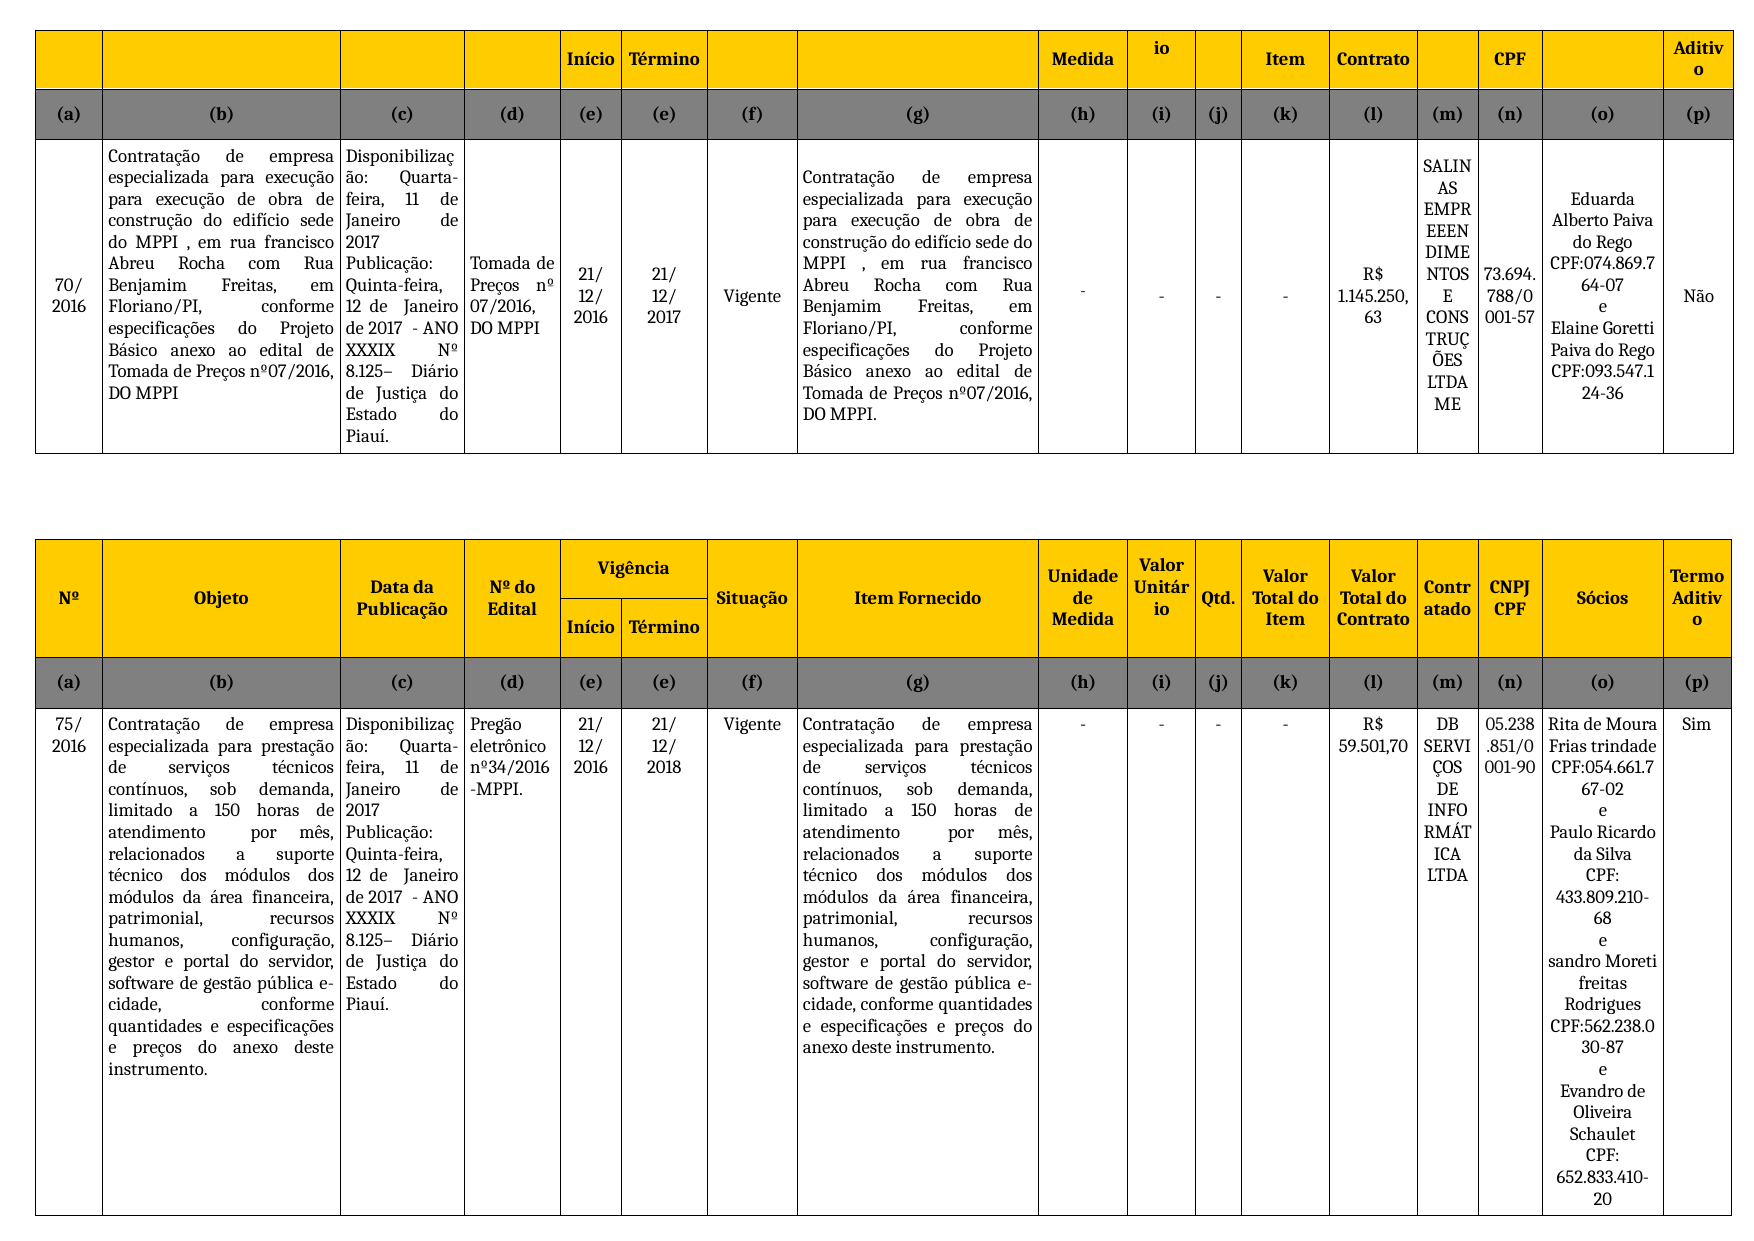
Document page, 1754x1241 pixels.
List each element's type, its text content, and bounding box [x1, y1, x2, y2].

table_header Qtd. [1196, 540, 1241, 657]
table_cell (p) [1664, 90, 1733, 139]
table_cell SALINAS EMPREEENDIMENTOS E CONSTRUÇÕES LTDA ME [1418, 140, 1478, 453]
table_header Valor Total do Contrato [1330, 540, 1417, 657]
table_header Objeto [103, 540, 340, 657]
table_header Termo Aditivo [1664, 540, 1731, 657]
table_cell Início [561, 31, 621, 88]
table_cell Pregão eletrônico nº34/2016-MPPI. [465, 709, 560, 1215]
table_cell Não [1664, 140, 1733, 453]
table_cell (d) [465, 90, 560, 139]
table_cell (e) [561, 658, 621, 708]
table_cell Sim [1664, 709, 1731, 1215]
table_cell (i) [1128, 90, 1195, 139]
table_cell 21/ 12/ 2016 [561, 709, 621, 1215]
table_cell Eduarda Alberto Paiva do Rego CPF:074.869.764-07 e Elaine Goretti Paiva do Rego CPF:093.547.124-36 [1543, 140, 1663, 453]
table_cell (n) [1479, 90, 1542, 139]
table_header [465, 31, 560, 88]
table_header Unidade de Medida [1039, 540, 1127, 657]
table_header Aditivo [1664, 31, 1733, 88]
table_cell Tomada de Preços nº 07/2016, DO MPPI [465, 140, 560, 453]
table_cell - [1242, 709, 1329, 1215]
table_cell (f) [708, 90, 797, 139]
table_header [36, 31, 102, 88]
table_cell Disponibilização: Quarta-feira, 11 de Janeiro de 2017 Publicação: Quinta-feira, 12 de Janeiro de 2017 - ANO XXXIX Nº 8.125– Diário de Justiça do Estado do Piauí. [341, 140, 464, 453]
table_cell (h) [1039, 658, 1127, 708]
table_header CPF [1479, 31, 1542, 88]
table_cell Término [622, 599, 707, 657]
table_cell - [1039, 140, 1127, 453]
table_cell (m) [1418, 90, 1478, 139]
table_cell 75/ 2016 [36, 709, 102, 1215]
table_header [1543, 31, 1663, 88]
table_cell R$ 1.145.250,63 [1330, 140, 1417, 453]
table_header Sócios [1543, 540, 1663, 657]
table_cell Vigente [708, 709, 797, 1215]
table_header [798, 31, 1038, 88]
table_cell - [1128, 709, 1195, 1215]
table_cell 73.694.788/0001-57 [1479, 140, 1542, 453]
table_cell (k) [1242, 90, 1329, 139]
table_cell (b) [103, 90, 340, 139]
table_cell (e) [622, 658, 707, 708]
table_cell Contratação de empresa especializada para prestação de serviços técnicos contínuos, sob demanda, limitado a 150 horas de atendimento por mês, relacionados a suporte técnico dos módulos dos módulos da área financeira, patrimonial, recursos humanos, configuração, gestor e portal do servidor, software de gestão pública e-cidade, conforme quantidades e especificações e preços do anexo deste instrumento. [798, 709, 1038, 1215]
table_cell (a) [36, 658, 102, 708]
table_header Valor Unitário [1128, 540, 1195, 657]
table_header [1418, 31, 1478, 88]
table_header Vigência [561, 540, 707, 598]
table_cell (h) [1039, 90, 1127, 139]
table_cell Rita de Moura Frias trindade CPF:054.661.767-02 e Paulo Ricardo da Silva CPF: 433.809.210-68 e sandro Moreti freitas Rodrigues CPF:562.238.030-87 e Evandro de Oliveira Schaulet CPF: 652.833.410-20 [1543, 709, 1663, 1215]
table_cell (i) [1128, 658, 1195, 708]
table_header [708, 31, 797, 88]
table_cell (o) [1543, 90, 1663, 139]
table_cell - [1196, 140, 1241, 453]
table_cell 70/ 2016 [36, 140, 102, 453]
table_cell Contratação de empresa especializada para prestação de serviços técnicos contínuos, sob demanda, limitado a 150 horas de atendimento por mês, relacionados a suporte técnico dos módulos dos módulos da área financeira, patrimonial, recursos humanos, configuração, gestor e portal do servidor, software de gestão pública e-cidade, conforme quantidades e especificações e preços do anexo deste instrumento. [103, 709, 340, 1215]
table_cell (g) [798, 658, 1038, 708]
table_header Item [1242, 31, 1329, 88]
table_cell 21/ 12/ 2017 [622, 140, 707, 453]
table_cell (c) [341, 658, 464, 708]
table_cell (k) [1242, 658, 1329, 708]
table_header Situação [708, 540, 797, 657]
table_cell Contratação de empresa especializada para execução para execução de obra de construção do edifício sede do MPPI , em rua francisco Abreu Rocha com Rua Benjamim Freitas, em Floriano/PI, conforme especificações do Projeto Básico anexo ao edital de Tomada de Preços nº07/2016, DO MPPI [103, 140, 340, 453]
table_header CNPJ CPF [1479, 540, 1542, 657]
table_header Item Fornecido [798, 540, 1038, 657]
table_cell R$ 59.501,70 [1330, 709, 1417, 1215]
table_cell 21/ 12/ 2018 [622, 709, 707, 1215]
table_cell (p) [1664, 658, 1731, 708]
table_header Data da Publicação [341, 540, 464, 657]
table_header Medida [1039, 31, 1127, 88]
table_header Contrato [1330, 31, 1417, 88]
table_header Nº do Edital [465, 540, 560, 657]
table_cell Contratação de empresa especializada para execução para execução de obra de construção do edifício sede do MPPI , em rua francisco Abreu Rocha com Rua Benjamim Freitas, em Floriano/PI, conforme especificações do Projeto Básico anexo ao edital de Tomada de Preços nº07/2016, DO MPPI. [798, 140, 1038, 453]
table_cell - [1196, 709, 1241, 1215]
table_cell (j) [1196, 658, 1241, 708]
table_cell 21/ 12/ 2016 [561, 140, 621, 453]
table_cell Vigente [708, 140, 797, 453]
table_cell (d) [465, 658, 560, 708]
table_header Nº [36, 540, 102, 657]
table_cell - [1039, 709, 1127, 1215]
table_cell (e) [622, 90, 707, 139]
table_cell (n) [1479, 658, 1542, 708]
table_cell (e) [561, 90, 621, 139]
table_header [103, 31, 340, 88]
table_cell (f) [708, 658, 797, 708]
table_header [1196, 31, 1241, 88]
table_cell (m) [1418, 658, 1478, 708]
table_cell (b) [103, 658, 340, 708]
table_cell (a) [36, 90, 102, 139]
table_header Valor Total do Item [1242, 540, 1329, 657]
table_header Contratado [1418, 540, 1478, 657]
table_cell Início [561, 599, 621, 657]
table_cell DB SERVIÇOS DE INFORMÁTICA LTDA [1418, 709, 1478, 1215]
table_cell - [1242, 140, 1329, 453]
table_cell Término [622, 31, 707, 88]
table_cell (o) [1543, 658, 1663, 708]
table_cell (g) [798, 90, 1038, 139]
table_cell (c) [341, 90, 464, 139]
table_cell - [1128, 140, 1195, 453]
table_cell (l) [1330, 658, 1417, 708]
table_header io [1128, 31, 1195, 88]
table_header [341, 31, 464, 88]
table_cell Disponibilização: Quarta-feira, 11 de Janeiro de 2017 Publicação: Quinta-feira, 12 de Janeiro de 2017 - ANO XXXIX Nº 8.125– Diário de Justiça do Estado do Piauí. [341, 709, 464, 1215]
table_cell 05.238.851/0001-90 [1479, 709, 1542, 1215]
table_cell (j) [1196, 90, 1241, 139]
table_cell (l) [1330, 90, 1417, 139]
